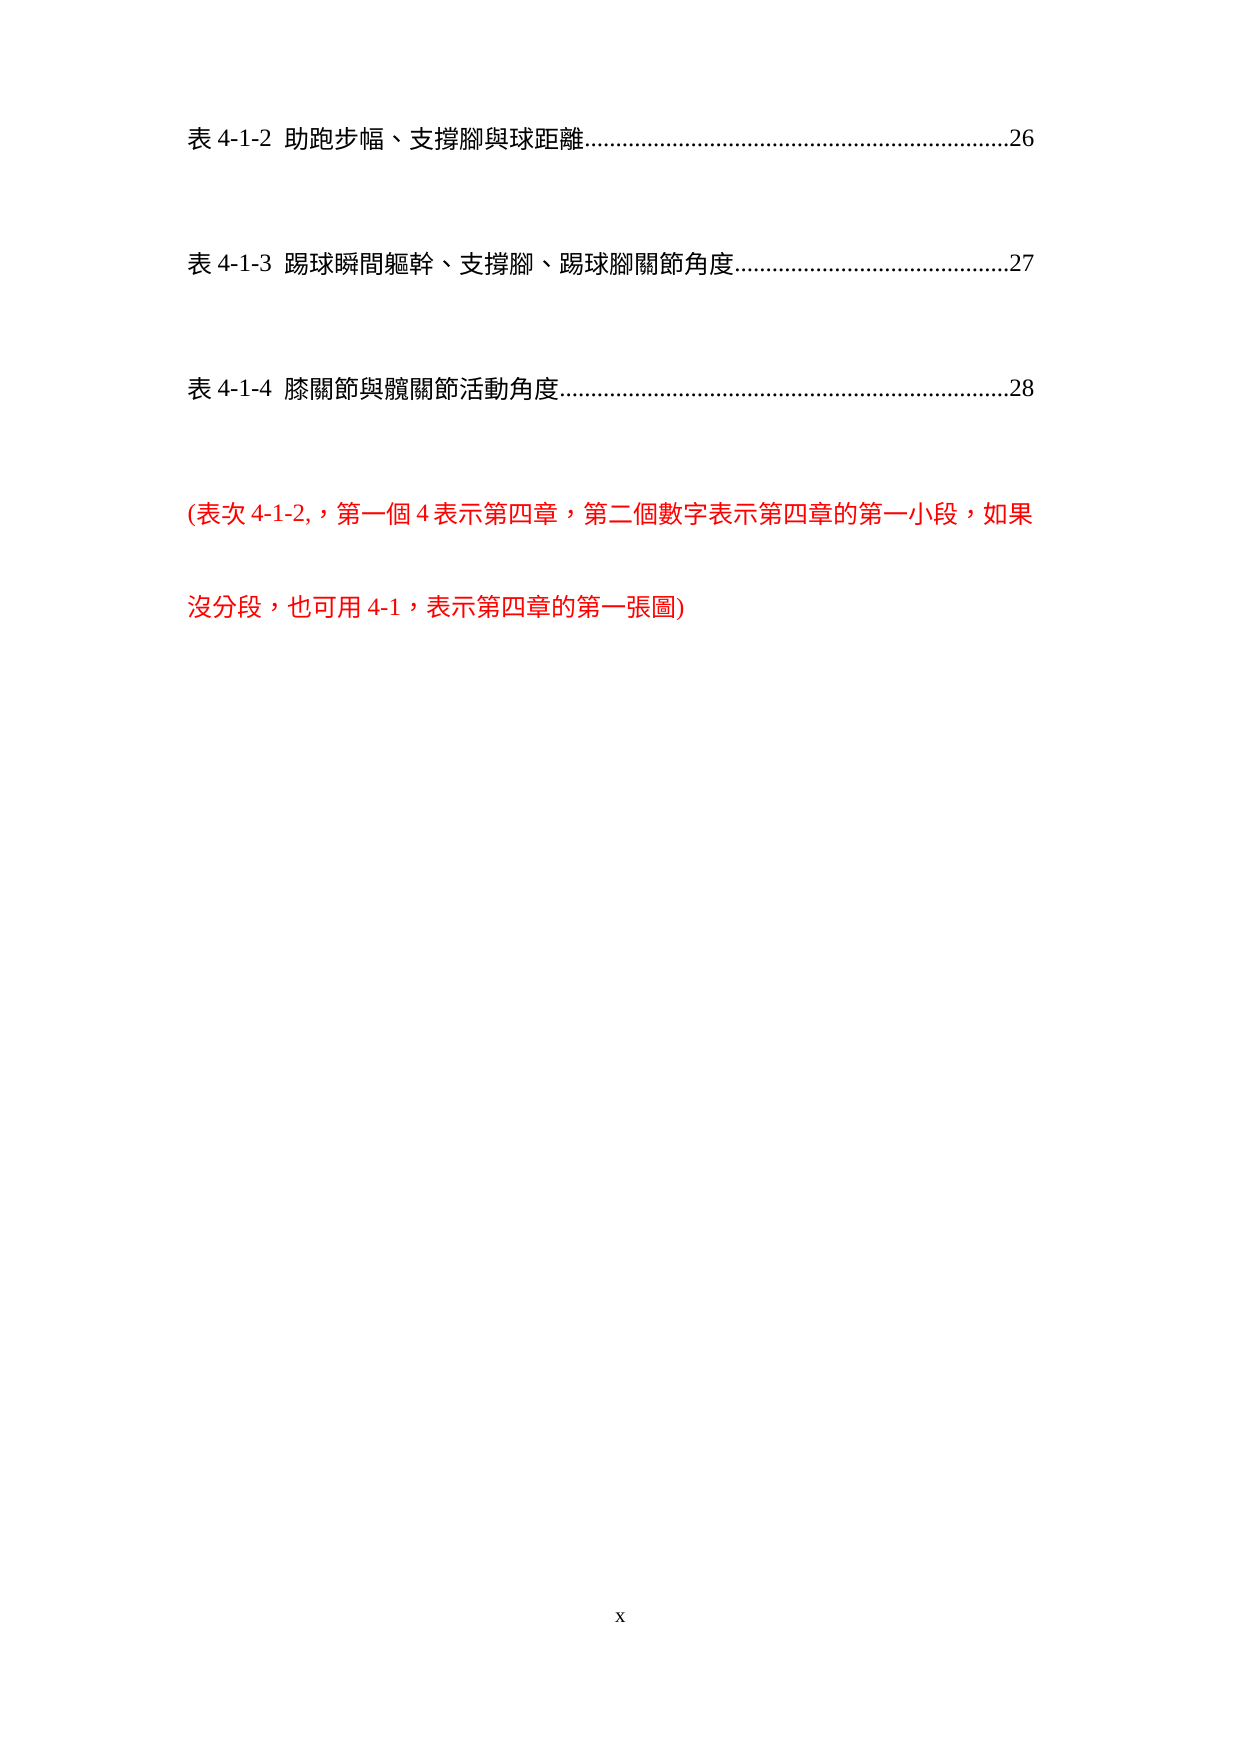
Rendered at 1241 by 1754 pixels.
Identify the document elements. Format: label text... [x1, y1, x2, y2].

text 表4-1-4 膝關節與髖關節活動角度........................................................................28 [187, 346, 1053, 408]
text (表次4-1-2,，第一個4表示第四章，第二個數字表示第四章的第一小段，如果沒分段，也可用4-1，表示第四章的第一張圖) [187, 471, 1053, 627]
text 表4-1-3 踢球瞬間軀幹、支撐腳、踢球腳關節角度............................................27 [187, 221, 1053, 283]
text 表4-1-2 助跑步幅、支撐腳與球距離....................................................................26 [187, 96, 1053, 158]
